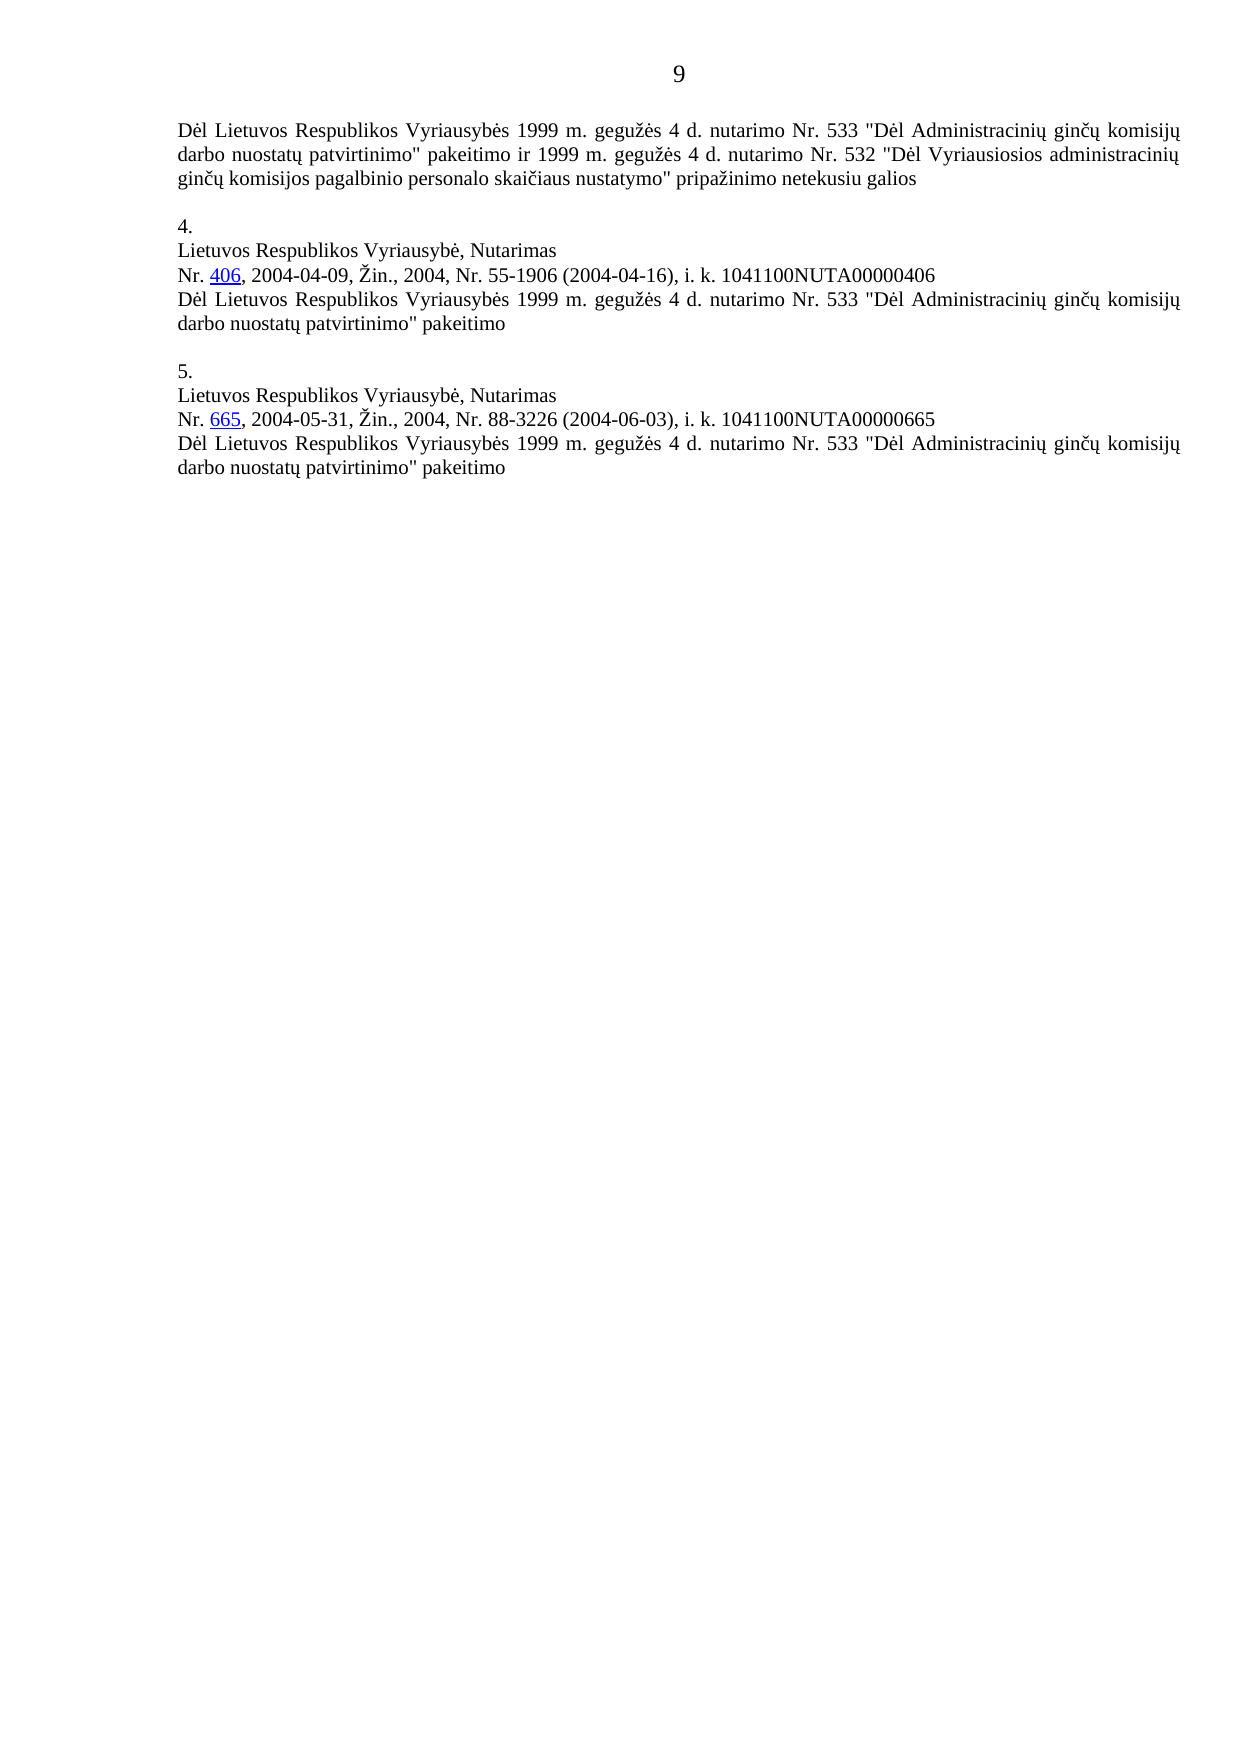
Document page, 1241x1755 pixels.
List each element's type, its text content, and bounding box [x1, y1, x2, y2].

text Lietuvos Respublikos Vyriausybė, Nutarimas [177, 238, 1181, 262]
text Nr. 406, 2004-04-09, Žin., 2004, Nr. 55-1906 (2004-04-16), i. k. 1041100NUTA00000406 [177, 262, 1181, 287]
text 4. [177, 214, 1181, 238]
text Dėl Lietuvos Respublikos Vyriausybės 1999 m. gegužės 4 d. nutarimo Nr. 533 "Dėl Administracinių ginčų komisijų darbo nuostatų patvirtinimo" pakeitimo ir 1999 m. gegužės 4 d. nutarimo Nr. 532 "Dėl Vyriausiosios administracinių ginčų komisijos pagalbinio personalo skaičiaus nustatymo" pripažinimo netekusiu galios [177, 118, 1181, 190]
text Nr. 665, 2004-05-31, Žin., 2004, Nr. 88-3226 (2004-06-03), i. k. 1041100NUTA00000665 [177, 407, 1181, 431]
text Lietuvos Respublikos Vyriausybė, Nutarimas [177, 383, 1181, 407]
text Dėl Lietuvos Respublikos Vyriausybės 1999 m. gegužės 4 d. nutarimo Nr. 533 "Dėl Administracinių ginčų komisijų darbo nuostatų patvirtinimo" pakeitimo [177, 431, 1181, 479]
text 5. [177, 359, 1181, 383]
text Dėl Lietuvos Respublikos Vyriausybės 1999 m. gegužės 4 d. nutarimo Nr. 533 "Dėl Administracinių ginčų komisijų darbo nuostatų patvirtinimo" pakeitimo [177, 287, 1181, 335]
